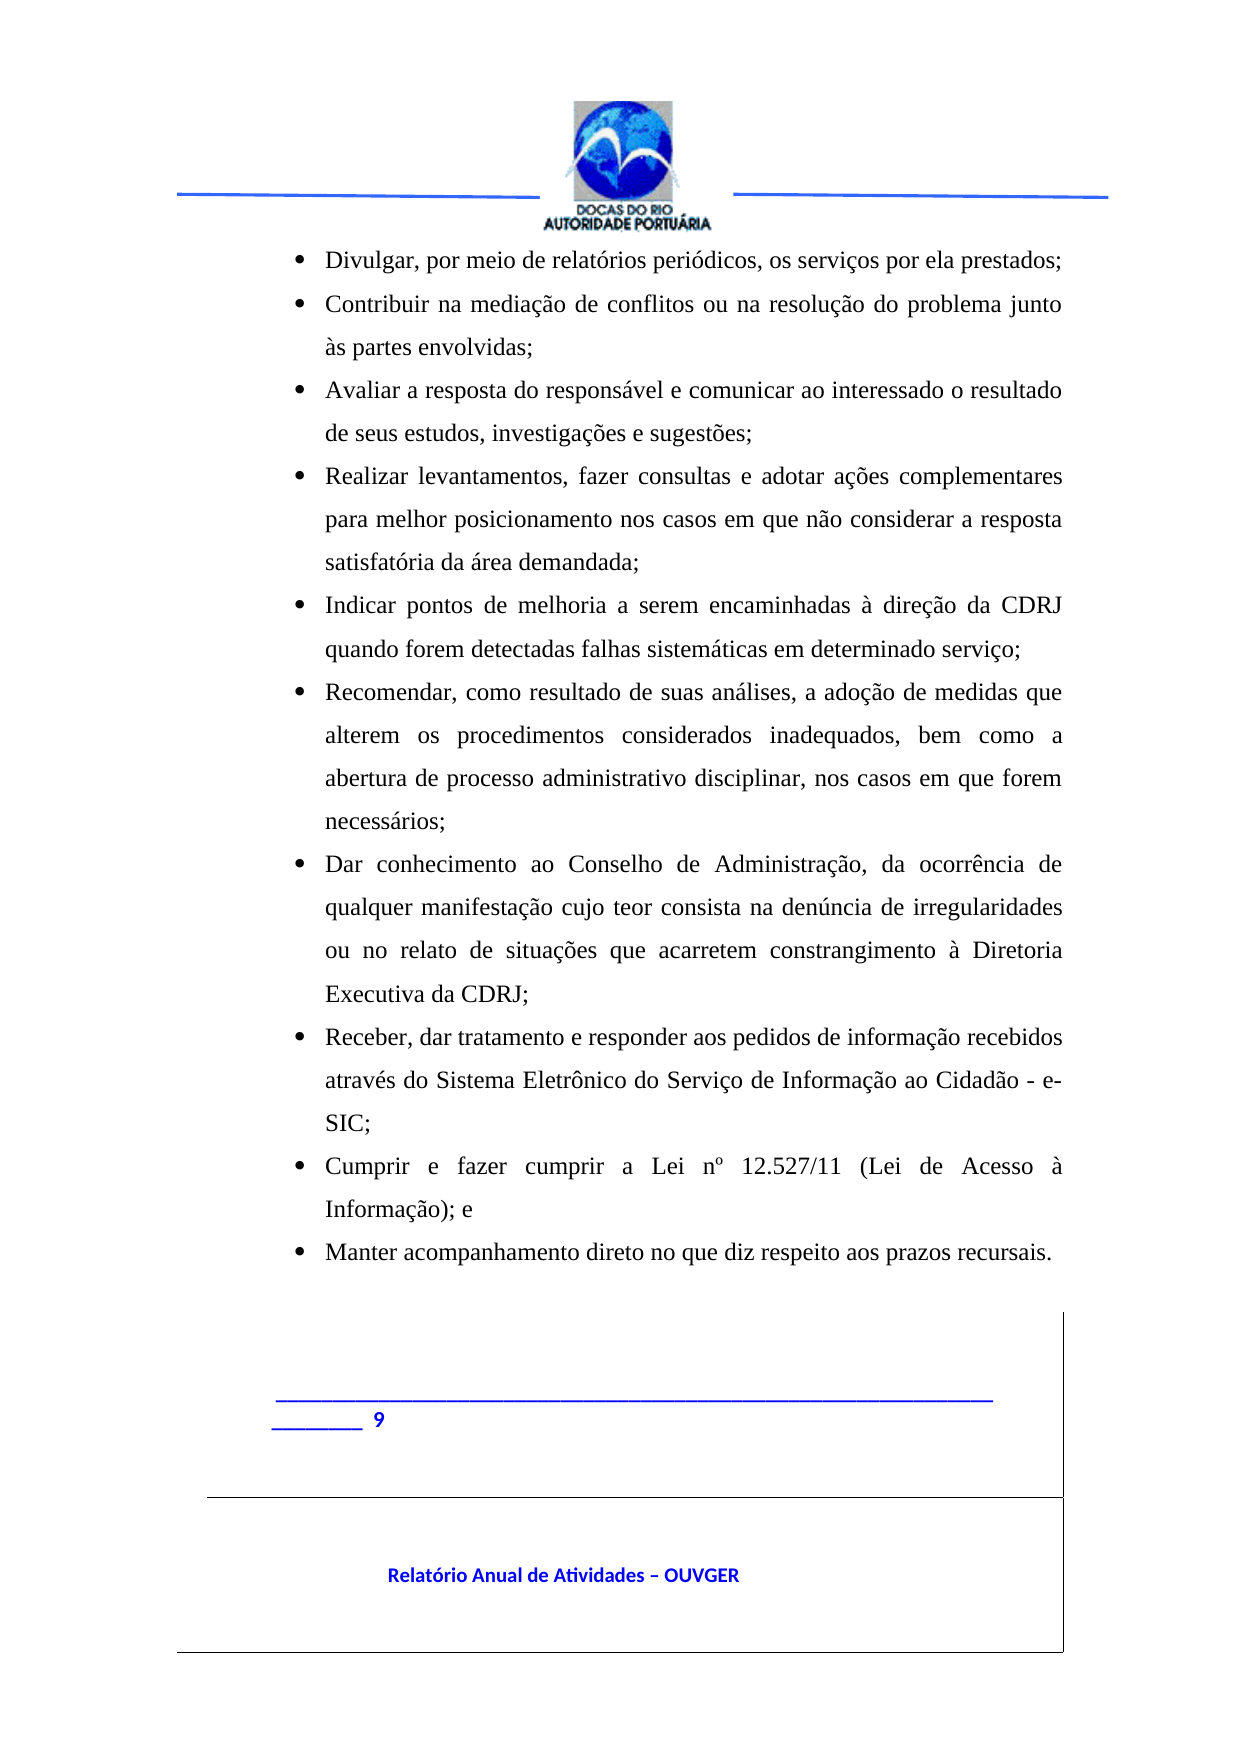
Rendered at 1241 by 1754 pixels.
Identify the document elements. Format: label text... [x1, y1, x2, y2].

list Cumprir e fazer cumprir a Lei nº 12.527/11 (Lei de Acesso à Informação); e [295, 1151, 1063, 1223]
list Avaliar a resposta do responsável e comunicar ao interessado o resultado de seus estudos, investigações e sugestões; [295, 375, 1063, 447]
list Dar conhecimento ao Conselho de Administração, da ocorrência de qualquer manifestação cujo teor consista na denúncia de irregularidades ou no relato de situações que acarretem constrangimento à Diretoria Executiva da CDRJ; [295, 849, 1063, 1007]
list Divulgar, por meio de relatórios periódicos, os serviços por ela prestados; [295, 148, 1063, 274]
list Realizar levantamentos, fazer consultas e adotar ações complementares para melhor posicionamento nos casos em que não considerar a resposta satisfatória da área demandada; [295, 461, 1063, 576]
list Indicar pontos de melhoria a serem encaminhadas à direção da CDRJ quando forem detectadas falhas sistemáticas em determinado serviço; [295, 591, 1063, 662]
list Recomendar, como resultado de suas análises, a adoção de medidas que alterem os procedimentos considerados inadequados, bem como a abertura de processo administrativo disciplinar, nos casos em que forem necessários; [295, 677, 1063, 835]
list Manter acompanhamento direto no que diz respeito aos prazos recursais. [295, 1237, 1063, 1266]
list Contribuir na mediação de conflitos ou na resolução do problema junto às partes envolvidas; [295, 289, 1063, 361]
list Receber, dar tratamento e responder aos pedidos de informação recebidos através do Sistema Eletrônico do Serviço de Informação ao Cidadão - e-SIC; [295, 1022, 1063, 1137]
